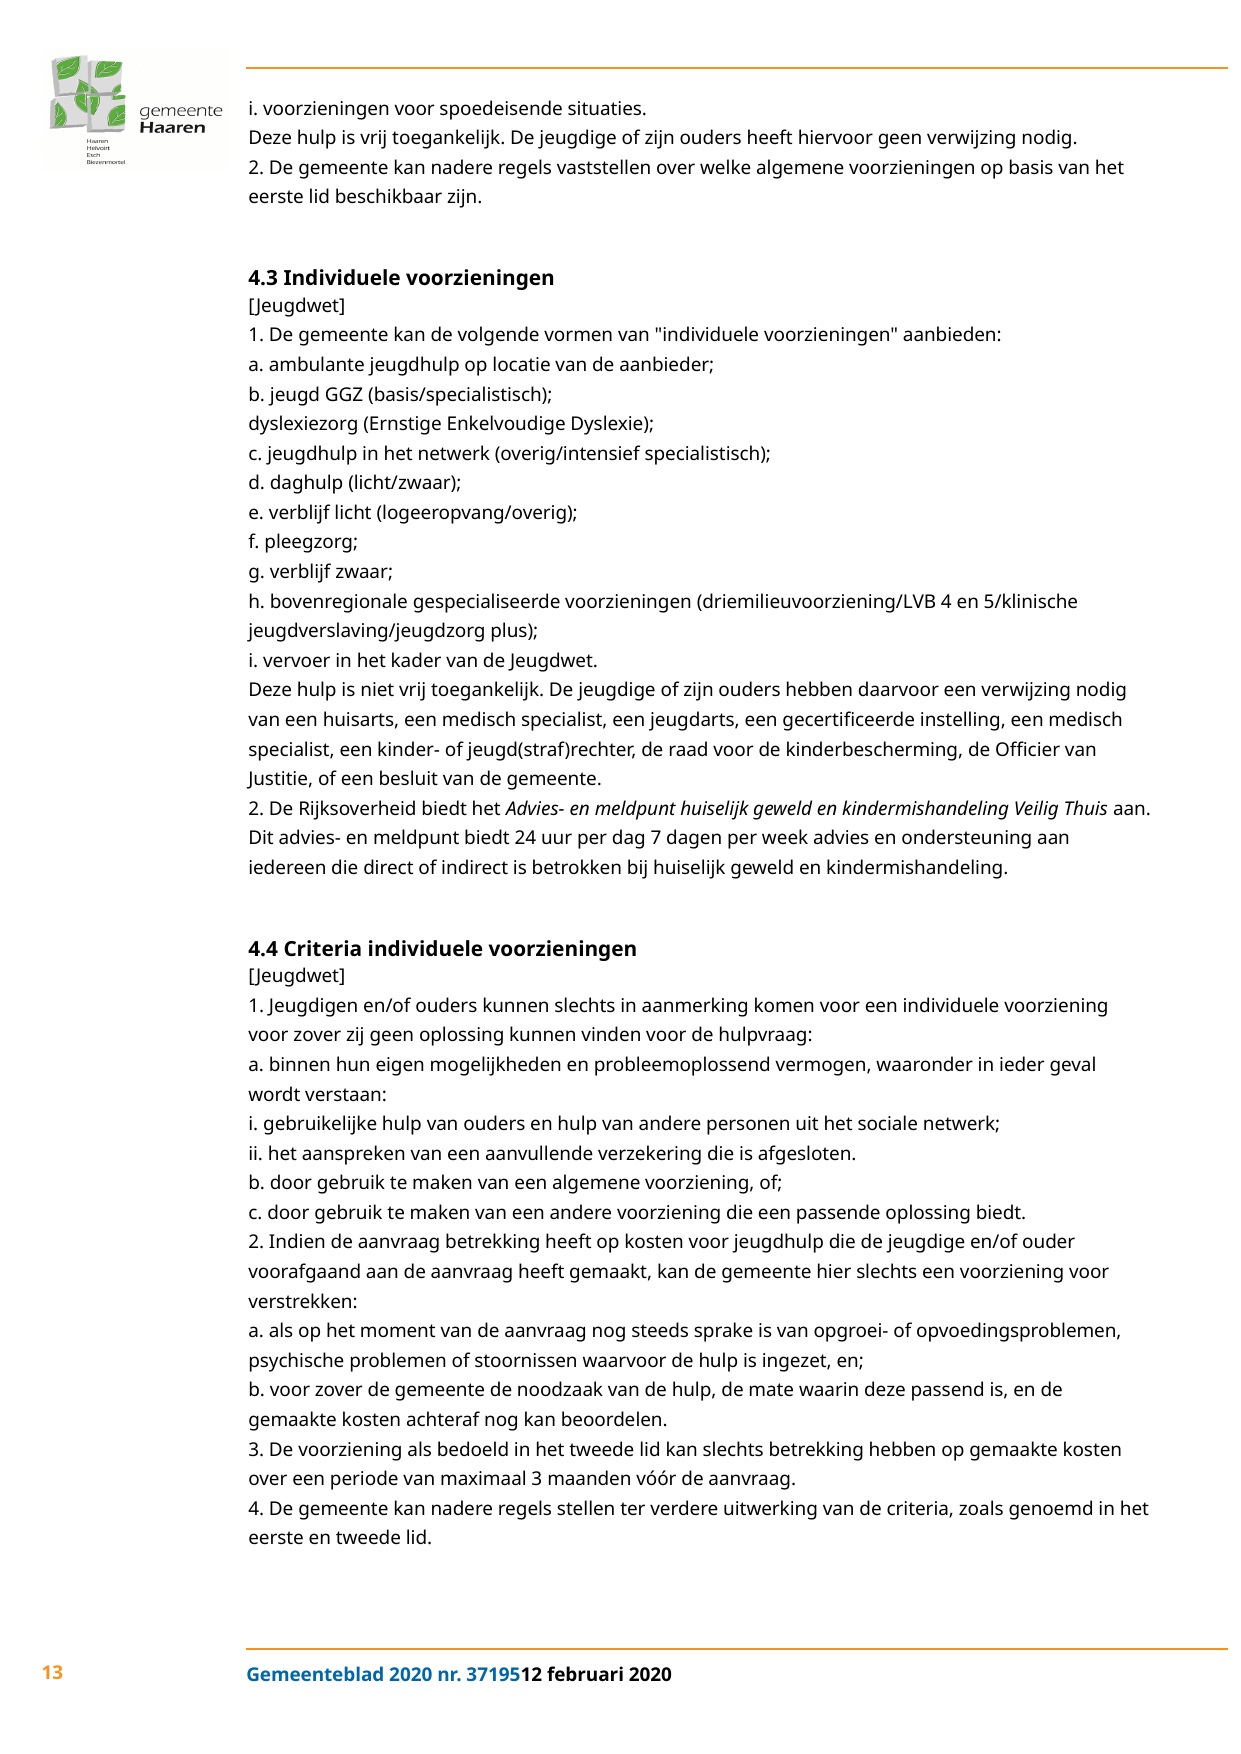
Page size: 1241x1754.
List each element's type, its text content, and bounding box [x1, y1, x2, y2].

text c. door gebruik te maken van een andere voorziening die een passende oplossing biedt. [248, 1199, 1152, 1225]
text e. verblijf licht (logeeropvang/overig); [248, 499, 1152, 525]
picture [41, 47, 231, 172]
text i. vervoer in het kader van de Jeugdwet. [248, 647, 1152, 673]
text a. binnen hun eigen mogelijkheden en probleemoplossend vermogen, waaronder in ieder geval wordt verstaan: [248, 1051, 1152, 1107]
text ii. het aanspreken van een aanvullende verzekering die is afgesloten. [248, 1140, 1152, 1166]
text g. verblijf zwaar; [248, 558, 1152, 584]
text 4.3 Individuele voorzieningen [248, 263, 1152, 292]
text Deze hulp is niet vrij toegankelijk. De jeugdige of zijn ouders hebben daarvoor een verwijzing nodig van een huisarts, een medisch specialist, een jeugdarts, een gecertificeerde instelling, een medisch specialist, een kinder- of jeugd(straf)rechter, de raad voor de kinderbescherming, de Officier van Justitie, of een besluit van de gemeente. [248, 677, 1152, 791]
text 2. De Rijksoverheid biedt het Advies- en meldpunt huiselijk geweld en kindermishandeling Veilig Thuis aan. Dit advies- en meldpunt biedt 24 uur per dag 7 dagen per week advies en ondersteuning aan iedereen die direct of indirect is betrokken bij huiselijk geweld en kindermishandeling. [248, 795, 1152, 880]
text a. als op het moment van de aanvraag nog steeds sprake is van opgroei- of opvoedingsproblemen, psychische problemen of stoornissen waarvoor de hulp is ingezet, en; [248, 1317, 1152, 1373]
text 1. De gemeente kan de volgende vormen van "individuele voorzieningen" aanbieden: [248, 322, 1152, 347]
text b. door gebruik te maken van een algemene voorziening, of; [248, 1169, 1152, 1195]
text i. voorzieningen voor spoedeisende situaties. [248, 95, 1152, 121]
text 4.4 Criteria individuele voorzieningen [248, 934, 1152, 962]
text 1. Jeugdigen en/of ouders kunnen slechts in aanmerking komen voor een individuele voorziening voor zover zij geen oplossing kunnen vinden voor de hulpvraag: [248, 992, 1152, 1047]
text b. jeugd GGZ (basis/specialistisch); [248, 381, 1152, 406]
text f. pleegzorg; [248, 529, 1152, 554]
text 2. Indien de aanvraag betrekking heeft op kosten voor jeugdhulp die de jeugdige en/of ouder voorafgaand aan de aanvraag heeft gemaakt, kan de gemeente hier slechts een voorziening voor verstrekken: [248, 1229, 1152, 1314]
text c. jeugdhulp in het netwerk (overig/intensief specialistisch); [248, 440, 1152, 466]
text h. bovenregionale gespecialiseerde voorzieningen (driemilieuvoorziening/LVB 4 en 5/klinische jeugdverslaving/jeugdzorg plus); [248, 588, 1152, 643]
text d. daghulp (licht/zwaar); [248, 469, 1152, 495]
text 4. De gemeente kan nadere regels stellen ter verdere uitwerking van de criteria, zoals genoemd in het eerste en tweede lid. [248, 1495, 1152, 1550]
text [Jeugdwet] [248, 292, 1152, 318]
text 3. De voorziening als bedoeld in het tweede lid kan slechts betrekking hebben op gemaakte kosten over een periode van maximaal 3 maanden vóór de aanvraag. [248, 1436, 1152, 1491]
text dyslexiezorg (Ernstige Enkelvoudige Dyslexie); [248, 410, 1152, 436]
text i. gebruikelijke hulp van ouders en hulp van andere personen uit het sociale netwerk; [248, 1110, 1152, 1136]
text a. ambulante jeugdhulp op locatie van de aanbieder; [248, 351, 1152, 377]
text Deze hulp is vrij toegankelijk. De jeugdige of zijn ouders heeft hiervoor geen verwijzing nodig. [248, 124, 1152, 150]
text b. voor zover de gemeente de noodzaak van de hulp, de mate waarin deze passend is, en de gemaakte kosten achteraf nog kan beoordelen. [248, 1377, 1152, 1432]
text [Jeugdwet] [248, 962, 1152, 988]
text 2. De gemeente kan nadere regels vaststellen over welke algemene voorzieningen op basis van het eerste lid beschikbaar zijn. [248, 154, 1152, 209]
